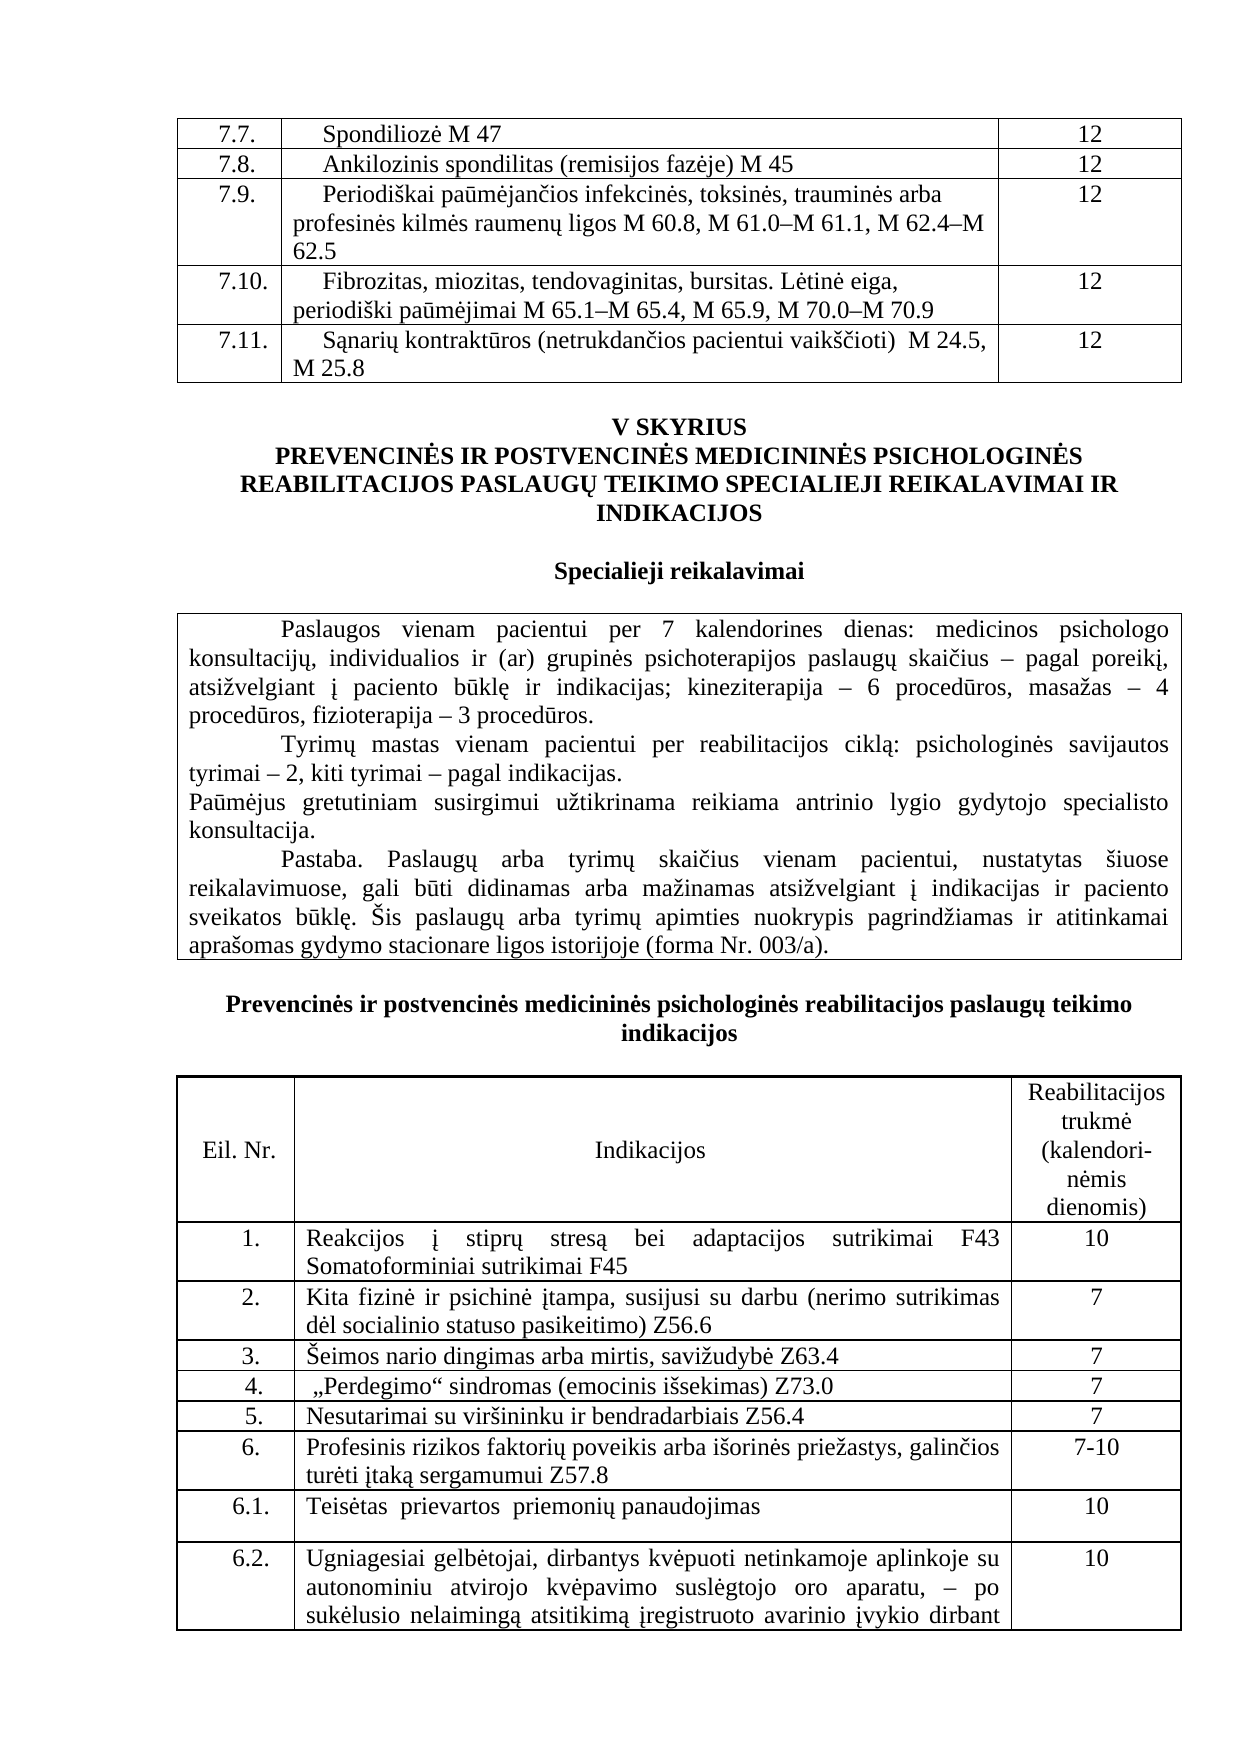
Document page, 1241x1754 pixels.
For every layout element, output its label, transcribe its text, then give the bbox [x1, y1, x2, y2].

table_cell 10 [1012, 1223, 1180, 1280]
text PREVENCINĖS IR POSTVENCINĖS MEDICININĖS PSICHOLOGINĖS REABILITACIJOS PASLAUGŲ TEIKIMO SPECIALIEJI REIKALAVIMAI IR INDIKACIJOS [177, 441, 1181, 527]
table_cell Šeimos nario dingimas arba mirtis, savižudybė Z63.4 [295, 1341, 1011, 1369]
table_cell Profesinis rizikos faktorių poveikis arba išorinės priežastys, galinčios turėti įtaką sergamumui Z57.8 [295, 1432, 1011, 1489]
table_cell Spondiliozė M 47 [282, 119, 998, 148]
table_cell 3. [178, 1341, 294, 1369]
table_cell 6. [178, 1432, 294, 1489]
table_cell 7.11. [178, 325, 281, 382]
table_header Eil. Nr. [178, 1078, 294, 1221]
table_cell Ugniagesiai gelbėtojai, dirbantys kvėpuoti netinkamoje aplinkoje su autonominiu atvirojo kvėpavimo suslėgtojo oro aparatu, – po sukėlusio nelaimingą atsitikimą įregistruoto avarinio įvykio dirbant [295, 1543, 1011, 1629]
table_cell Sąnarių kontraktūros (netrukdančios pacientui vaikščioti) M 24.5, M 25.8 [282, 325, 998, 382]
text Specialieji reikalavimai [177, 556, 1181, 584]
table_cell Reakcijos į stiprų stresą bei adaptacijos sutrikimai F43 Somatoforminiai sutrikimai F45 [295, 1223, 1011, 1280]
table_cell Kita fizinė ir psichinė įtampa, susijusi su darbu (nerimo sutrikimas dėl socialinio statuso pasikeitimo) Z56.6 [295, 1282, 1011, 1339]
table_cell 7.7. [178, 119, 281, 148]
table_cell 7 [1012, 1402, 1180, 1430]
table_cell 7.10. [178, 266, 281, 324]
table_cell Periodiškai paūmėjančios infekcinės, toksinės, trauminės arba profesinės kilmės raumenų ligos M 60.8, M 61.0–M 61.1, M 62.4–M 62.5 [282, 179, 998, 265]
table_cell Fibrozitas, miozitas, tendovaginitas, bursitas. Lėtinė eiga, periodiški paūmėjimai M 65.1–M 65.4, M 65.9, M 70.0–M 70.9 [282, 266, 998, 324]
table_cell 7 [1012, 1282, 1180, 1339]
table_cell 7-10 [1012, 1432, 1180, 1489]
table_cell 12 [999, 119, 1181, 148]
text Prevencinės ir postvencinės medicininės psichologinės reabilitacijos paslaugų teikimo indikacijos [177, 989, 1181, 1047]
table_cell Ankilozinis spondilitas (remisijos fazėje) M 45 [282, 149, 998, 178]
table_cell 7.9. [178, 179, 281, 265]
table_header Paslaugos vienam pacientui per 7 kalendorines dienas: medicinos psichologo konsultacijų, individualios ir (ar) grupinės psichoterapijos paslaugų skaičius – pagal poreikį, atsižvelgiant į paciento būklę ir indikacijas; kineziterapija – 6 procedūros, masažas – 4 procedūros, fizioterapija – 3 procedūros. Tyrimų mastas vienam pacientui per reabilitacijos ciklą: psichologinės savijautos tyrimai – 2, kiti tyrimai – pagal indikacijas. Paūmėjus gretutiniam susirgimui užtikrinama reikiama antrinio lygio gydytojo specialisto konsultacija. Pastaba. Paslaugų arba tyrimų skaičius vienam pacientui, nustatytas šiuose reikalavimuose, gali būti didinamas arba mažinamas atsižvelgiant į indikacijas ir paciento sveikatos būklę. Šis paslaugų arba tyrimų apimties nuokrypis pagrindžiamas ir atitinkamai aprašomas gydymo stacionare ligos istorijoje (forma Nr. 003/a). [178, 614, 1181, 959]
table_cell 12 [999, 266, 1181, 324]
table_cell Nesutarimai su viršininku ir bendradarbiais Z56.4 [295, 1402, 1011, 1430]
table_cell 7 [1012, 1341, 1180, 1369]
text V SKYRIUS [177, 412, 1181, 441]
table_cell 7 [1012, 1371, 1180, 1400]
table_header Indikacijos [295, 1078, 1011, 1221]
table_cell 6.1. [178, 1491, 294, 1541]
table_header Reabilitacijos trukmė (kalendori-nėmis dienomis) [1012, 1078, 1180, 1221]
table_cell 5. [178, 1402, 294, 1430]
table_cell 7.8. [178, 149, 281, 178]
table_cell 4. [178, 1371, 294, 1400]
table_cell 6.2. [178, 1543, 294, 1629]
table_cell 12 [999, 179, 1181, 265]
table_cell 10 [1012, 1491, 1180, 1541]
table_cell 12 [999, 325, 1181, 382]
table_cell Teisėtas prievartos priemonių panaudojimas [295, 1491, 1011, 1541]
table_cell 1. [178, 1223, 294, 1280]
table_cell „Perdegimo“ sindromas (emocinis išsekimas) Z73.0 [295, 1371, 1011, 1400]
table_cell 12 [999, 149, 1181, 178]
table_cell 2. [178, 1282, 294, 1339]
table_cell 10 [1012, 1543, 1180, 1629]
